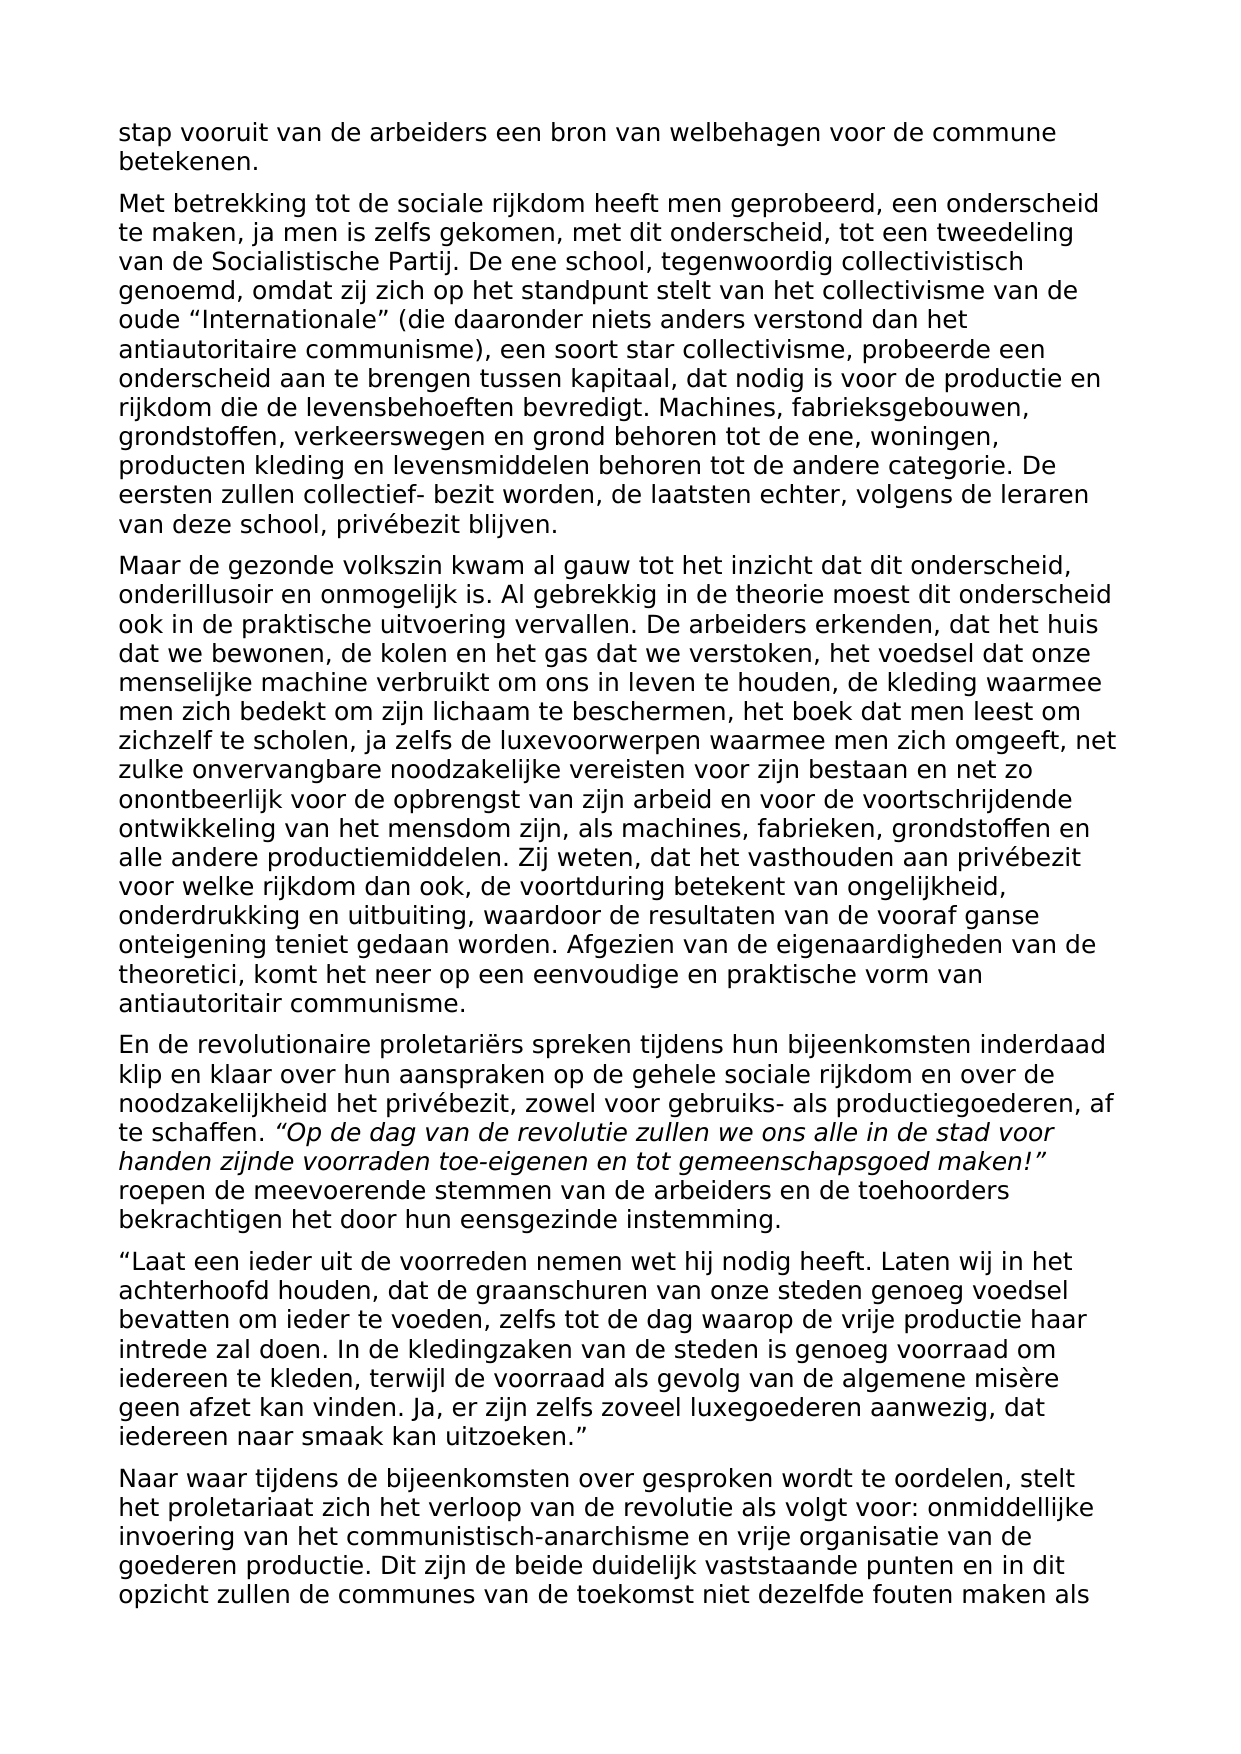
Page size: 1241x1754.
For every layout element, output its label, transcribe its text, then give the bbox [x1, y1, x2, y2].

text Naar waar tijdens de bijeenkomsten over gesproken wordt te oordelen, stelt het proletariaat zich het verloop van de revolutie als volgt voor: onmiddellijke invoering van het communistisch-anarchisme en vrije organisatie van de goederen productie. Dit zijn de beide duidelijk vaststaande punten en in dit opzicht zullen de communes van de toekomst niet dezelfde fouten maken als [118, 1464, 1122, 1610]
text “Laat een ieder uit de voorreden nemen wet hij nodig heeft. Laten wij in het achterhoofd houden, dat de graanschuren van onze steden genoeg voedsel bevatten om ieder te voeden, zelfs tot de dag waarop de vrije productie haar intrede zal doen. In de kledingzaken van de steden is genoeg voorraad om iedereen te kleden, terwijl de voorraad als gevolg van de algemene misère geen afzet kan vinden. Ja, er zijn zelfs zoveel luxegoederen aanwezig, dat iedereen naar smaak kan uitzoeken.” [118, 1247, 1122, 1451]
text Met betrekking tot de sociale rijkdom heeft men geprobeerd, een onderscheid te maken, ja men is zelfs gekomen, met dit onderscheid, tot een tweedeling van de Socialistische Partij. De ene school, tegenwoordig collectivistisch genoemd, omdat zij zich op het standpunt stelt van het collectivisme van de oude “Internationale” (die daaronder niets anders verstond dan het antiautoritaire communisme), een soort star collectivisme, probeerde een onderscheid aan te brengen tussen kapitaal, dat nodig is voor de productie en rijkdom die de levensbehoeften bevredigt. Machines, fabrieksgebouwen, grondstoffen, verkeerswegen en grond behoren tot de ene, woningen, producten kleding en levensmiddelen behoren tot de andere categorie. De eersten zullen collectief- bezit worden, de laatsten echter, volgens de leraren van deze school, privébezit blijven. [118, 189, 1122, 539]
text stap vooruit van de arbeiders een bron van welbehagen voor de commune betekenen. [118, 118, 1122, 176]
text Maar de gezonde volkszin kwam al gauw tot het inzicht dat dit onderscheid, onderillusoir en onmogelijk is. Al gebrekkig in de theorie moest dit onderscheid ook in de praktische uitvoering vervallen. De arbeiders erkenden, dat het huis dat we bewonen, de kolen en het gas dat we verstoken, het voedsel dat onze menselijke machine verbruikt om ons in leven te houden, de kleding waarmee men zich bedekt om zijn lichaam te beschermen, het boek dat men leest om zichzelf te scholen, ja zelfs de luxevoorwerpen waarmee men zich omgeeft, net zulke onvervangbare noodzakelijke vereisten voor zijn bestaan en net zo onontbeerlijk voor de opbrengst van zijn arbeid en voor de voortschrijdende ontwikkeling van het mensdom zijn, als machines, fabrieken, grondstoffen en alle andere productiemiddelen. Zij weten, dat het vasthouden aan privébezit voor welke rijkdom dan ook, de voortduring betekent van ongelijkheid, onderdrukking en uitbuiting, waardoor de resultaten van de vooraf ganse onteigening teniet gedaan worden. Afgezien van de eigenaardigheden van de theoretici, komt het neer op een eenvoudige en praktische vorm van antiautoritair communisme. [118, 551, 1122, 1018]
text En de revolutionaire proletariërs spreken tijdens hun bijeenkomsten inderdaad klip en klaar over hun aanspraken op de gehele sociale rijkdom en over de noodzakelijkheid het privébezit, zowel voor gebruiks- als productiegoederen, af te schaffen. “Op de dag van de revolutie zullen we ons alle in de stad voor handen zijnde voorraden toe-eigenen en tot gemeenschapsgoed maken!” roepen de meevoerende stemmen van de arbeiders en de toehoorders bekrachtigen het door hun eensgezinde instemming. [118, 1031, 1122, 1235]
